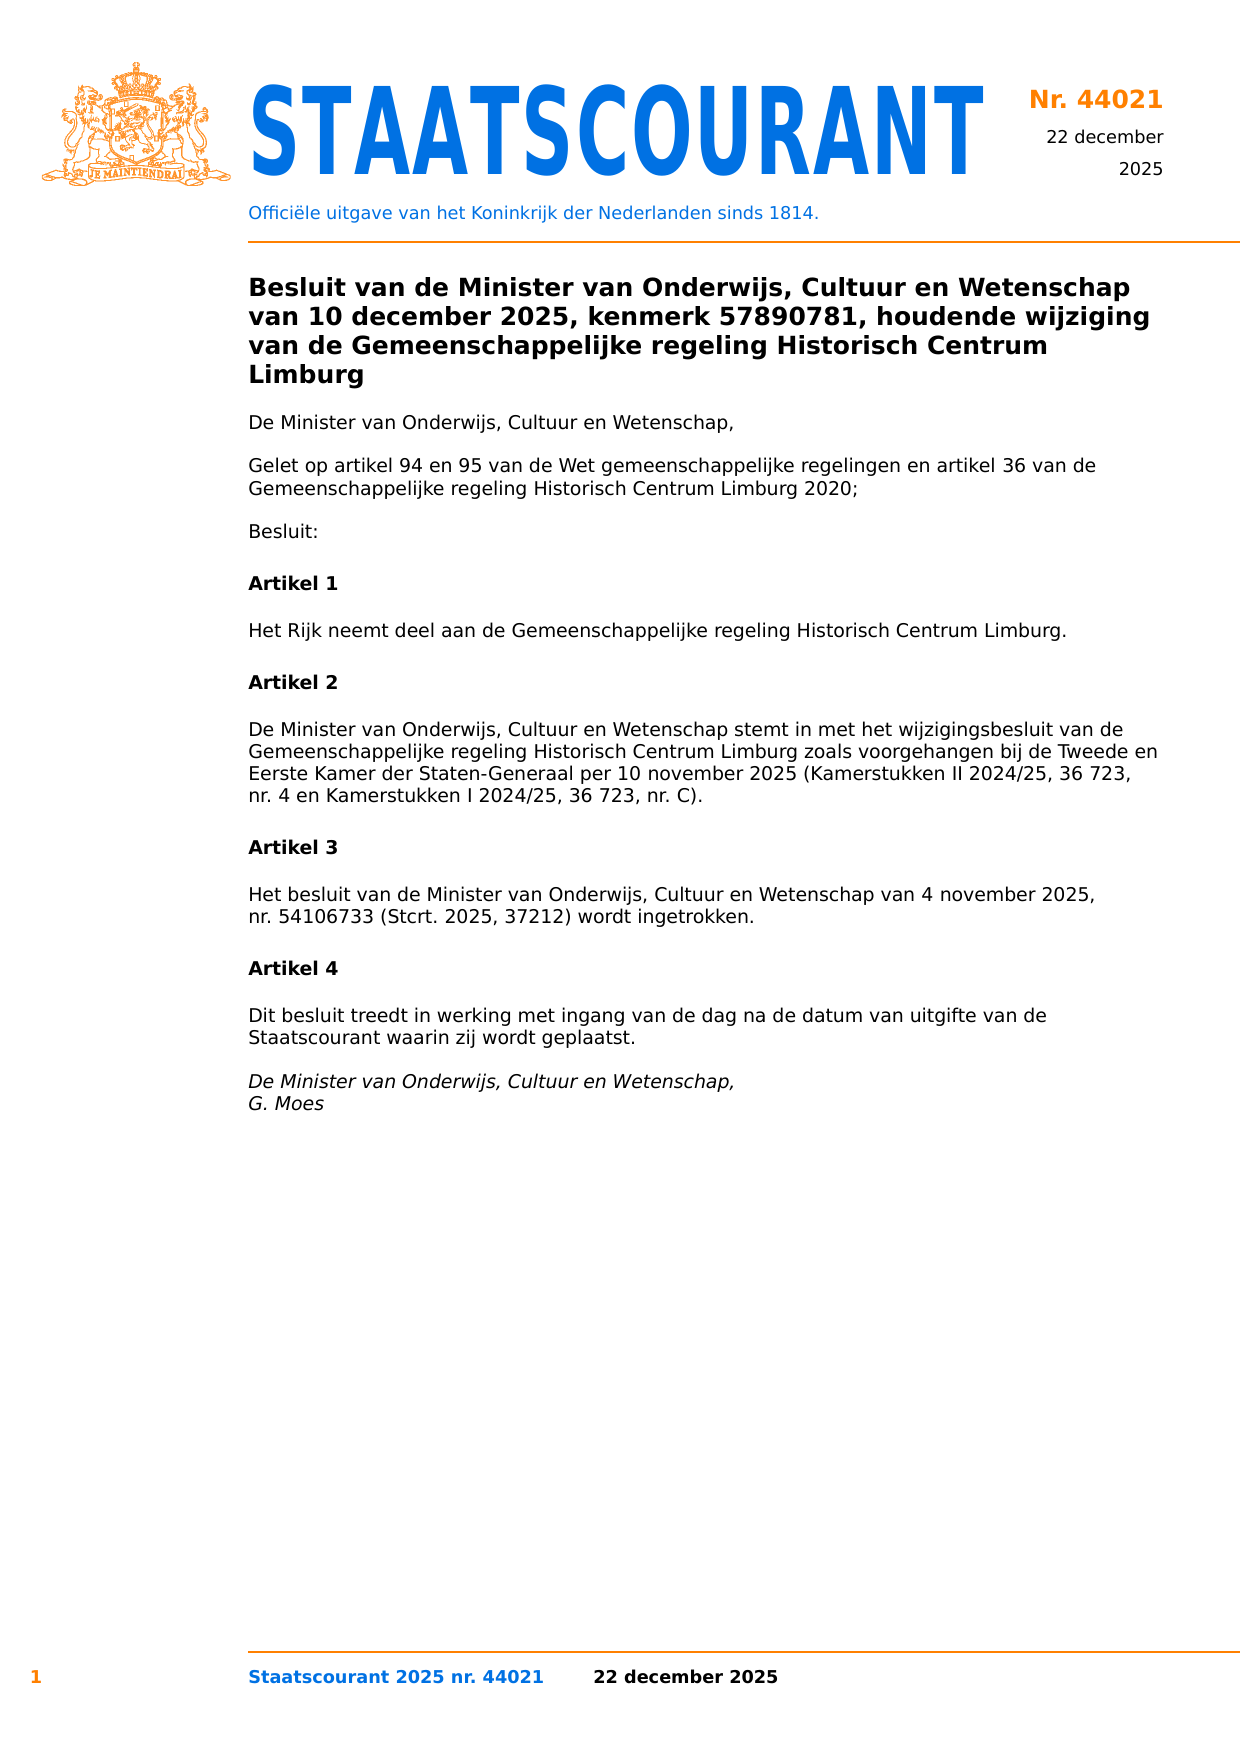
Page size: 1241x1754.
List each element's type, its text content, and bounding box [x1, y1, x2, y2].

text Gelet op artikel 94 en 95 van de Wet gemeenschappelijke regelingen en artikel 36 van de Gemeenschappelijke regeling Historisch Centrum Limburg 2020; [248, 455, 1163, 499]
table_header Nr. 44021 [998, 62, 1240, 121]
picture [41, 62, 231, 186]
subtitle Artikel 3 [248, 837, 1163, 859]
text Het besluit van de Minister van Onderwijs, Cultuur en Wetenschap van 4 november 2025, nr. 54106733 (Stcrt. 2025, 37212) wordt ingetrokken. [248, 884, 1163, 928]
text De Minister van Onderwijs, Cultuur en Wetenschap, [248, 412, 1163, 433]
table_header STAATSCOURANT [248, 62, 998, 203]
subtitle Besluit van de Minister van Onderwijs, Cultuur en Wetenschap van 10 december 2025, kenmerk 57890781, houdende wijziging van de Gemeenschappelijke regeling Historisch Centrum Limburg [248, 273, 1163, 390]
subtitle Artikel 2 [248, 672, 1163, 694]
subtitle Artikel 1 [248, 573, 1163, 595]
table_cell 2025 [998, 153, 1240, 203]
text Besluit: [248, 521, 1163, 543]
table_cell Officiële uitgave van het Koninkrijk der Nederlanden sinds 1814. [248, 203, 1240, 241]
text Dit besluit treedt in werking met ingang van de dag na de datum van uitgifte van de Staatscourant waarin zij wordt geplaatst. [248, 1005, 1163, 1049]
text De Minister van Onderwijs, Cultuur en Wetenschap stemt in met het wijzigingsbesluit van de Gemeenschappelijke regeling Historisch Centrum Limburg zoals voorgehangen bij de Tweede en Eerste Kamer der Staten-Generaal per 10 november 2025 (Kamerstukken II 2024/25, 36 723, nr. 4 en Kamerstukken I 2024/25, 36 723, nr. C). [248, 719, 1163, 807]
subtitle Artikel 4 [248, 958, 1163, 980]
table_cell 22 december [998, 121, 1240, 153]
table_header [25, 62, 248, 241]
text De Minister van Onderwijs, Cultuur en Wetenschap, G. Moes [248, 1071, 1163, 1115]
text Het Rijk neemt deel aan de Gemeenschappelijke regeling Historisch Centrum Limburg. [248, 620, 1163, 642]
